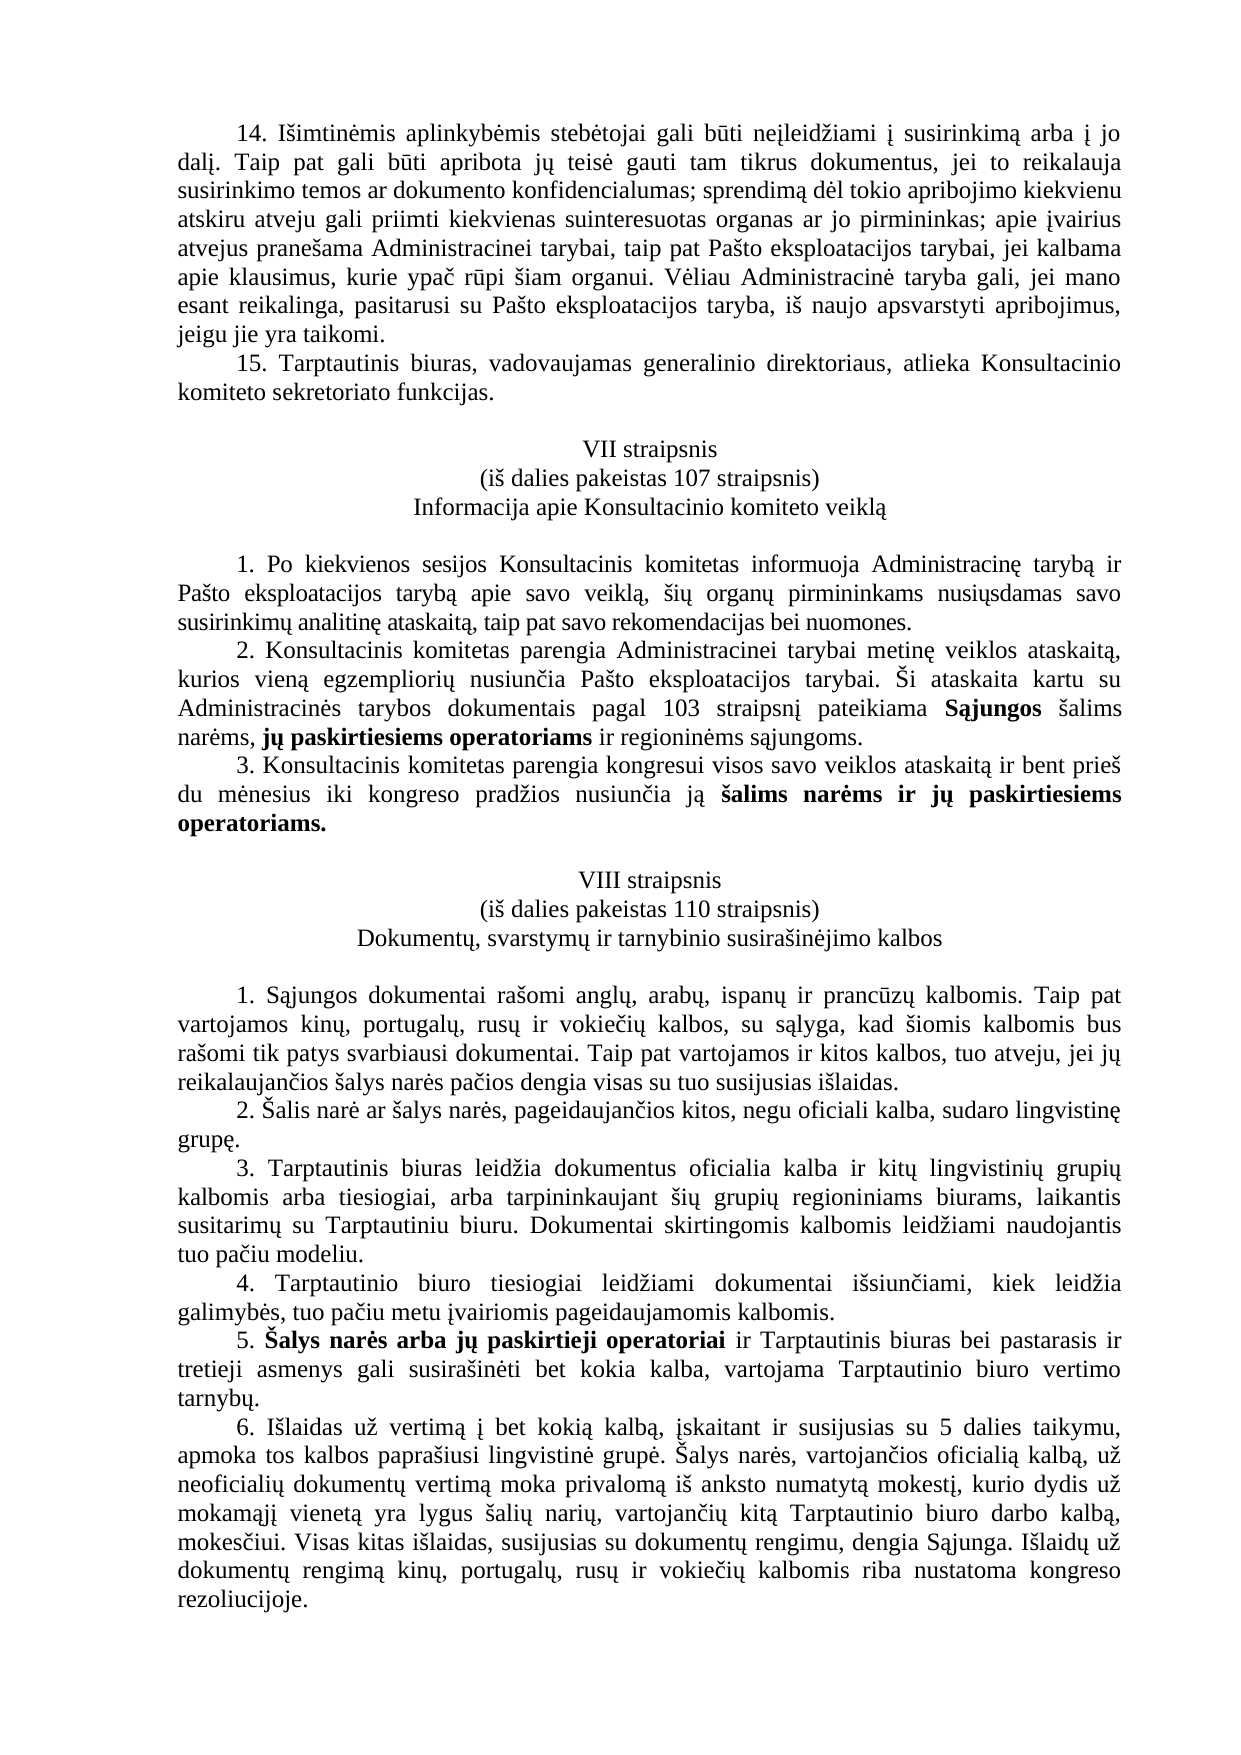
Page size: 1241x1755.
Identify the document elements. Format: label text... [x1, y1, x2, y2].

text 1. Sąjungos dokumentai rašomi anglų, arabų, ispanų ir prancūzų kalbomis. Taip pat vartojamos kinų, portugalų, rusų ir vokiečių kalbos, su sąlyga, kad šiomis kalbomis bus rašomi tik patys svarbiausi dokumentai. Taip pat vartojamos ir kitos kalbos, tuo atveju, jei jų reikalaujančios šalys narės pačios dengia visas su tuo susijusias išlaidas. [177, 981, 1122, 1096]
text 2. Konsultacinis komitetas parengia Administracinei tarybai metinę veiklos ataskaitą, kurios vieną egzempliorių nusiunčia Pašto eksploatacijos tarybai. Ši ataskaita kartu su Administracinės tarybos dokumentais pagal 103 straipsnį pateikiama Sąjungos šalims narėms, jų paskirtiesiems operatoriams ir regioninėms sąjungoms. [177, 636, 1122, 751]
text 5. Šalys narės arba jų paskirtieji operatoriai ir Tarptautinis biuras bei pastarasis ir tretieji asmenys gali susirašinėti bet kokia kalba, vartojama Tarptautinio biuro vertimo tarnybų. [177, 1326, 1122, 1412]
text (iš dalies pakeistas 107 straipsnis) [177, 463, 1122, 492]
text 4. Tarptautinio biuro tiesiogiai leidžiami dokumentai išsiunčiami, kiek leidžia galimybės, tuo pačiu metu įvairiomis pageidaujamomis kalbomis. [177, 1268, 1122, 1326]
text Dokumentų, svarstymų ir tarnybinio susirašinėjimo kalbos [177, 923, 1122, 952]
text 6. Išlaidas už vertimą į bet kokią kalbą, įskaitant ir susijusias su 5 dalies taikymu, apmoka tos kalbos paprašiusi lingvistinė grupė. Šalys narės, vartojančios oficialią kalbą, už neoficialių dokumentų vertimą moka privalomą iš anksto numatytą mokestį, kurio dydis už mokamąjį vienetą yra lygus šalių narių, vartojančių kitą Tarptautinio biuro darbo kalbą, mokesčiui. Visas kitas išlaidas, susijusias su dokumentų rengimu, dengia Sąjunga. Išlaidų už dokumentų rengimą kinų, portugalų, rusų ir vokiečių kalbomis riba nustatoma kongreso rezoliucijoje. [177, 1412, 1122, 1613]
text 1. Po kiekvienos sesijos Konsultacinis komitetas informuoja Administracinę tarybą ir Pašto eksploatacijos tarybą apie savo veiklą, šių organų pirmininkams nusiųsdamas savo susirinkimų analitinę ataskaitą, taip pat savo rekomendacijas bei nuomones. [177, 549, 1122, 636]
text 15. Tarptautinis biuras, vadovaujamas generalinio direktoriaus, atlieka Konsultacinio komiteto sekretoriato funkcijas. [177, 348, 1122, 406]
text 2. Šalis narė ar šalys narės, pageidaujančios kitos, negu oficiali kalba, sudaro lingvistinę grupę. [177, 1096, 1122, 1153]
text 14. Išimtinėmis aplinkybėmis stebėtojai gali būti neįleidžiami į susirinkimą arba į jo dalį. Taip pat gali būti apribota jų teisė gauti tam tikrus dokumentus, jei to reikalauja susirinkimo temos ar dokumento konfidencialumas; sprendimą dėl tokio apribojimo kiekvienu atskiru atveju gali priimti kiekvienas suinteresuotas organas ar jo pirmininkas; apie įvairius atvejus pranešama Administracinei tarybai, taip pat Pašto eksploatacijos tarybai, jei kalbama apie klausimus, kurie ypač rūpi šiam organui. Vėliau Administracinė taryba gali, jei mano esant reikalinga, pasitarusi su Pašto eksploatacijos taryba, iš naujo apsvarstyti apribojimus, jeigu jie yra taikomi. [177, 118, 1122, 348]
text (iš dalies pakeistas 110 straipsnis) [177, 894, 1122, 923]
text 3. Tarptautinis biuras leidžia dokumentus oficialia kalba ir kitų lingvistinių grupių kalbomis arba tiesiogiai, arba tarpininkaujant šių grupių regioniniams biurams, laikantis susitarimų su Tarptautiniu biuru. Dokumentai skirtingomis kalbomis leidžiami naudojantis tuo pačiu modeliu. [177, 1153, 1122, 1268]
text 3. Konsultacinis komitetas parengia kongresui visos savo veiklos ataskaitą ir bent prieš du mėnesius iki kongreso pradžios nusiunčia ją šalims narėms ir jų paskirtiesiems operatoriams. [177, 751, 1122, 837]
text Informacija apie Konsultacinio komiteto veiklą [177, 492, 1122, 521]
text VIII straipsnis [177, 866, 1122, 894]
text VII straipsnis [177, 434, 1122, 463]
